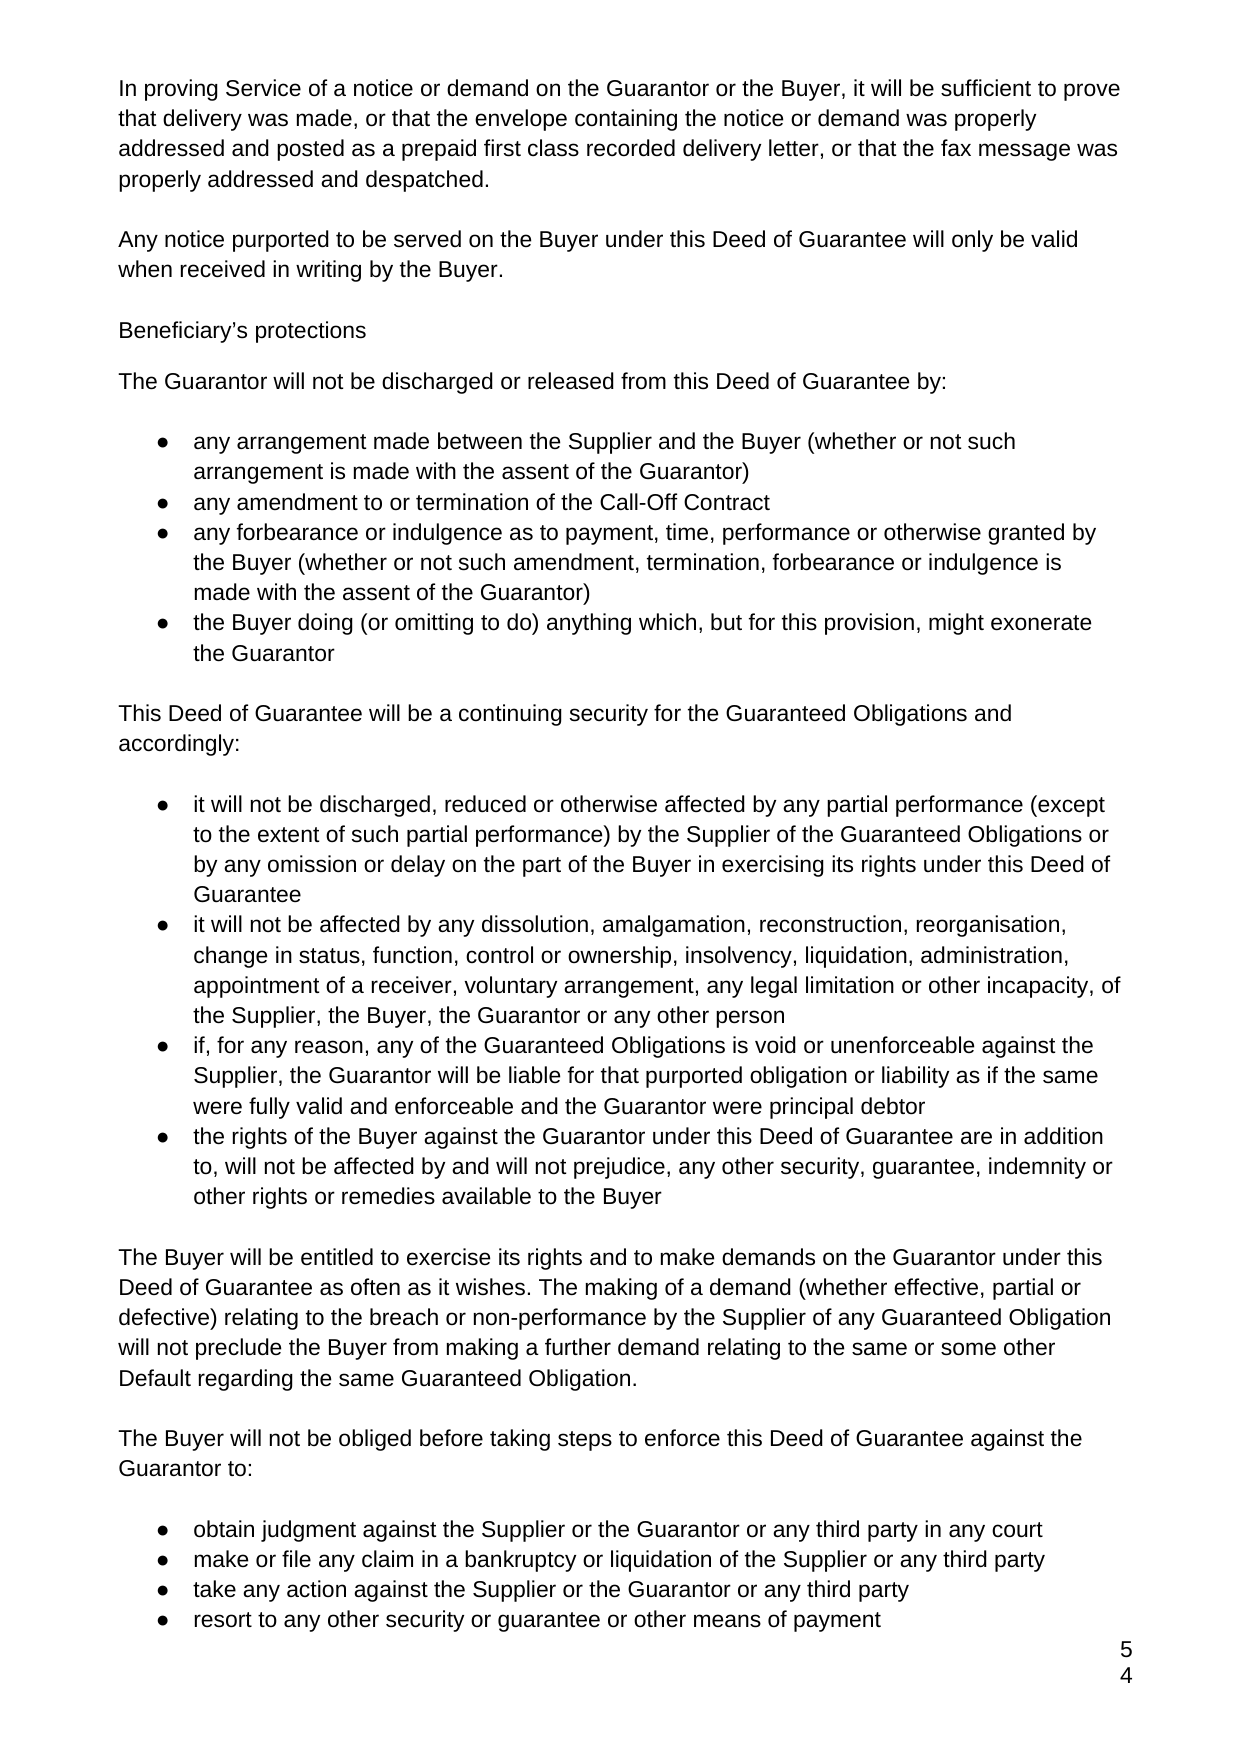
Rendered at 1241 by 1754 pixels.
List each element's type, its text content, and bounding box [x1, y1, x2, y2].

text This Deed of Guarantee will be a continuing security for the Guaranteed Obligations and accordingly: [118, 700, 1122, 757]
list resort to any other security or guarantee or other means of payment [156, 1606, 1122, 1633]
text The Guarantor will not be discharged or released from this Deed of Guarantee by: [118, 368, 1122, 394]
list it will not be discharged, reduced or otherwise affected by any partial performance (except to the extent of such partial performance) by the Supplier of the Guaranteed Obligations or by any omission or delay on the part of the Buyer in exercising its rights under this Deed of Guarantee [156, 791, 1122, 908]
list any amendment to or termination of the Call-Off Contract [156, 488, 1122, 515]
text The Buyer will be entitled to exercise its rights and to make demands on the Guarantor under this Deed of Guarantee as often as it wishes. The making of a demand (whether effective, partial or defective) relating to the breach or non-performance by the Supplier of any Guaranteed Obligation will not preclude the Buyer from making a further demand relating to the same or some other Default regarding the same Guaranteed Obligation. [118, 1244, 1122, 1391]
list if, for any reason, any of the Guaranteed Obligations is void or unenforceable against the Supplier, the Guarantor will be liable for that purported obligation or liability as if the same were fully valid and enforceable and the Guarantor were principal debtor [156, 1032, 1122, 1119]
list the rights of the Buyer against the Guarantor under this Deed of Guarantee are in addition to, will not be affected by and will not prejudice, any other security, guarantee, indemnity or other rights or remedies available to the Buyer [156, 1123, 1122, 1210]
text Any notice purported to be served on the Buyer under this Deed of Guarantee will only be valid when received in writing by the Buyer. [118, 226, 1122, 283]
list the Buyer doing (or omitting to do) anything which, but for this provision, might exonerate the Guarantor [156, 609, 1122, 666]
list obtain judgment against the Supplier or the Guarantor or any third party in any court [156, 1516, 1122, 1542]
text The Buyer will not be obliged before taking steps to enforce this Deed of Guarantee against the Guarantor to: [118, 1425, 1122, 1482]
text In proving Service of a notice or demand on the Guarantor or the Buyer, it will be sufficient to prove that delivery was made, or that the envelope containing the notice or demand was properly addressed and posted as a prepaid first class recorded delivery letter, or that the fax message was properly addressed and despatched. [118, 75, 1122, 192]
list any arrangement made between the Supplier and the Buyer (whether or not such arrangement is made with the assent of the Guarantor) [156, 428, 1122, 485]
list it will not be affected by any dissolution, amalgamation, reconstruction, reorganisation, change in status, function, control or ownership, insolvency, liquidation, administration, appointment of a receiver, voluntary arrangement, any legal limitation or other incapacity, of the Supplier, the Buyer, the Guarantor or any other person [156, 911, 1122, 1028]
list take any action against the Supplier or the Guarantor or any third party [156, 1576, 1122, 1602]
list make or file any claim in a bankruptcy or liquidation of the Supplier or any third party [156, 1546, 1122, 1572]
text Beneficiary’s protections [118, 317, 1122, 343]
list any forbearance or indulgence as to payment, time, performance or otherwise granted by the Buyer (whether or not such amendment, termination, forbearance or indulgence is made with the assent of the Guarantor) [156, 519, 1122, 606]
